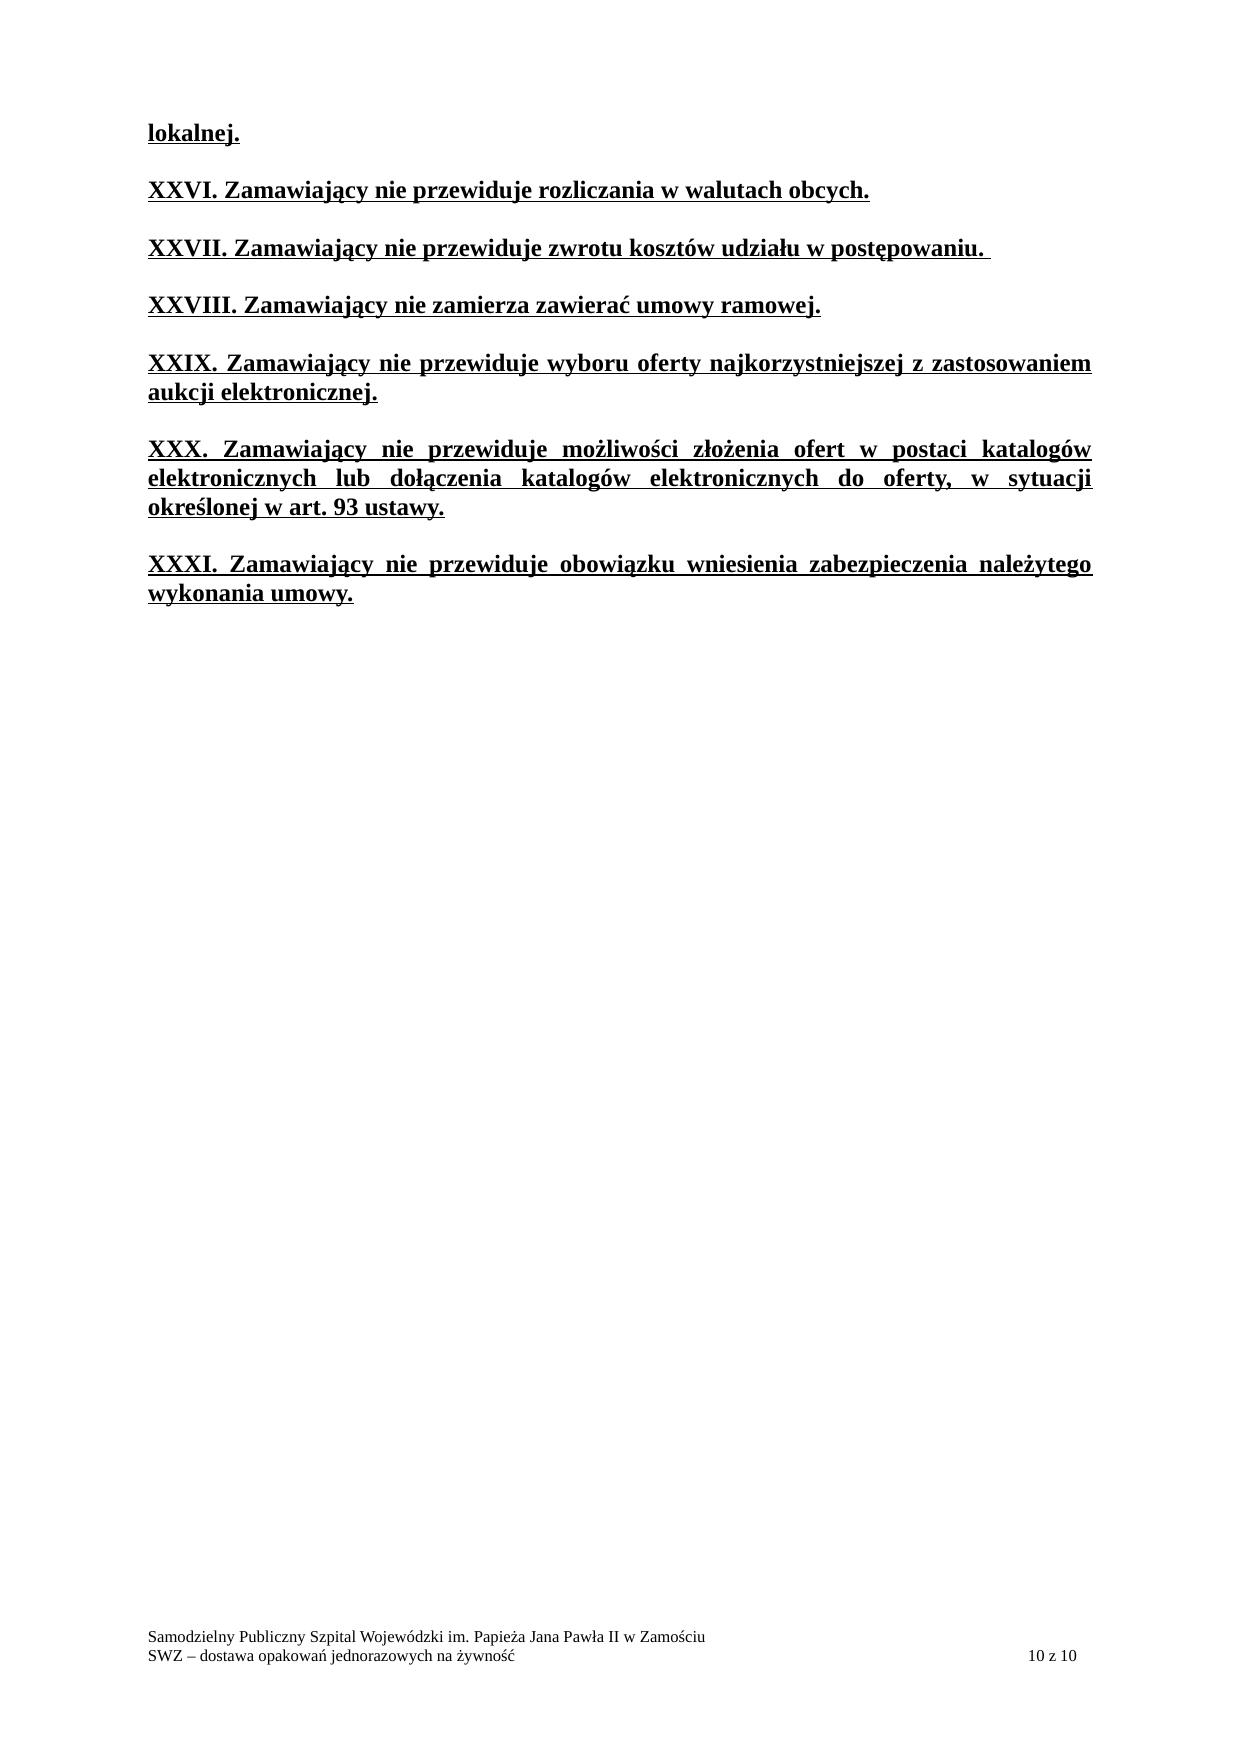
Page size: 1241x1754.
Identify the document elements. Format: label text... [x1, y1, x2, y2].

text XXIX. Zamawiający nie przewiduje wyboru oferty najkorzystniejszej z zastosowaniem aukcji elektronicznej. [148, 348, 1093, 406]
text XXVI. Zamawiający nie przewiduje rozliczania w walutach obcych. [148, 176, 1093, 204]
text wykonania umowy. [148, 576, 1093, 607]
text określonej w art. 93 ustawy. [148, 489, 1093, 521]
text XXVIII. Zamawiający nie zamierza zawierać umowy ramowej. [148, 291, 1093, 319]
text XXX. Zamawiający nie przewiduje możliwości złożenia ofert w postaci katalogów elektronicznych lub dołączenia katalogów elektronicznych do oferty, w sytuacji [148, 434, 1093, 488]
text lokalnej. [148, 118, 1093, 147]
text XXXI. Zamawiający nie przewiduje obowiązku wniesienia zabezpieczenia należytego [148, 549, 1093, 574]
text XXVII. Zamawiający nie przewiduje zwrotu kosztów udziału w postępowaniu. [148, 233, 1093, 262]
